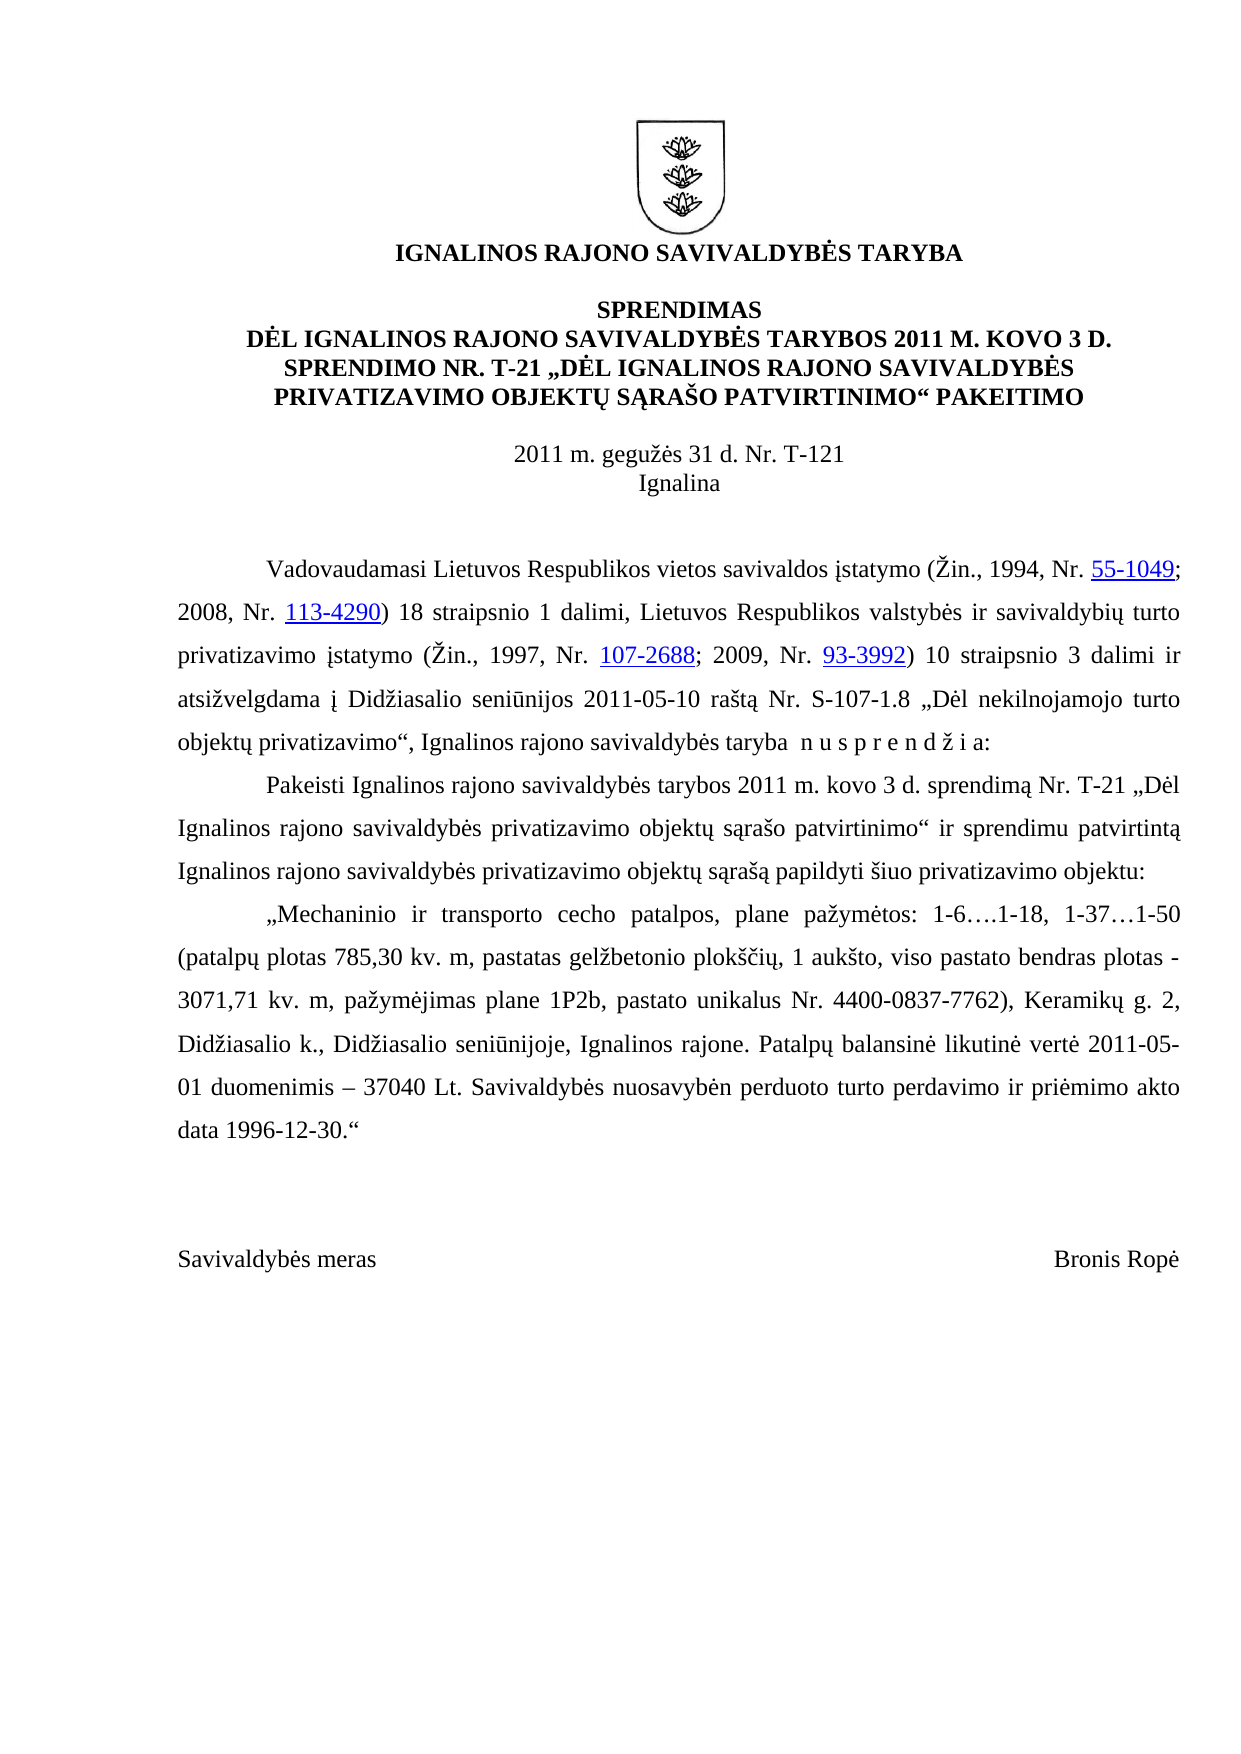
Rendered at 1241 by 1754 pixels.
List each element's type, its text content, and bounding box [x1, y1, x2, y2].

text DĖL IGNALINOS RAJONO SAVIVALDYBĖS TARYBOS 2011 M. KOVO 3 D. SPRENDIMO NR. T-21 „DĖL IGNALINOS RAJONO SAVIVALDYBĖS PRIVATIZAVIMO OBJEKTŲ SĄRAŠO PATVIRTINIMO“ PAKEITIMO [177, 324, 1181, 411]
text „Mechaninio ir transporto cecho patalpos, plane pažymėtos: 1-6….1-18, 1-37…1-50 (patalpų plotas 785,30 kv. m, pastatas gelžbetonio plokščių, 1 aukšto, viso pastato bendras plotas - 3071,71 kv. m, pažymėjimas plane 1P2b, pastato unikalus Nr. 4400-0837-7762), Keramikų g. 2, Didžiasalio k., Didžiasalio seniūnijoje, Ignalinos rajone. Patalpų balansinė likutinė vertė 2011-05-01 duomenimis – 37040 Lt. Savivaldybės nuosavybėn perduoto turto perdavimo ir priėmimo akto data 1996-12-30.“ [177, 899, 1181, 1144]
text Pakeisti Ignalinos rajono savivaldybės tarybos 2011 m. kovo 3 d. sprendimą Nr. T-21 „Dėl Ignalinos rajono savivaldybės privatizavimo objektų sąrašo patvirtinimo“ ir sprendimu patvirtintą Ignalinos rajono savivaldybės privatizavimo objektų sąrašą papildyti šiuo privatizavimo objektu: [177, 770, 1181, 885]
text 2011 m. gegužės 31 d. Nr. T-121 [177, 439, 1181, 468]
text Vadovaudamasi Lietuvos Respublikos vietos savivaldos įstatymo (Žin., 1994, Nr. 55-1049; 2008, Nr. 113-4290) 18 straipsnio 1 dalimi, Lietuvos Respublikos valstybės ir savivaldybių turto privatizavimo įstatymo (Žin., 1997, Nr. 107-2688; 2009, Nr. 93-3992) 10 straipsnio 3 dalimi ir atsižvelgdama į Didžiasalio seniūnijos 2011-05-10 raštą Nr. S-107-1.8 „Dėl nekilnojamojo turto objektų privatizavimo“, Ignalinos rajono savivaldybės taryba n u s p r e n d ž i a: [177, 554, 1181, 756]
text SPRENDIMAS [177, 296, 1181, 324]
text Ignalina [177, 468, 1181, 497]
text Savivaldybės meras Bronis Ropė [177, 1244, 1181, 1273]
text IGNALINOS RAJONO SAVIVALDYBĖS TARYBA [177, 238, 1181, 267]
